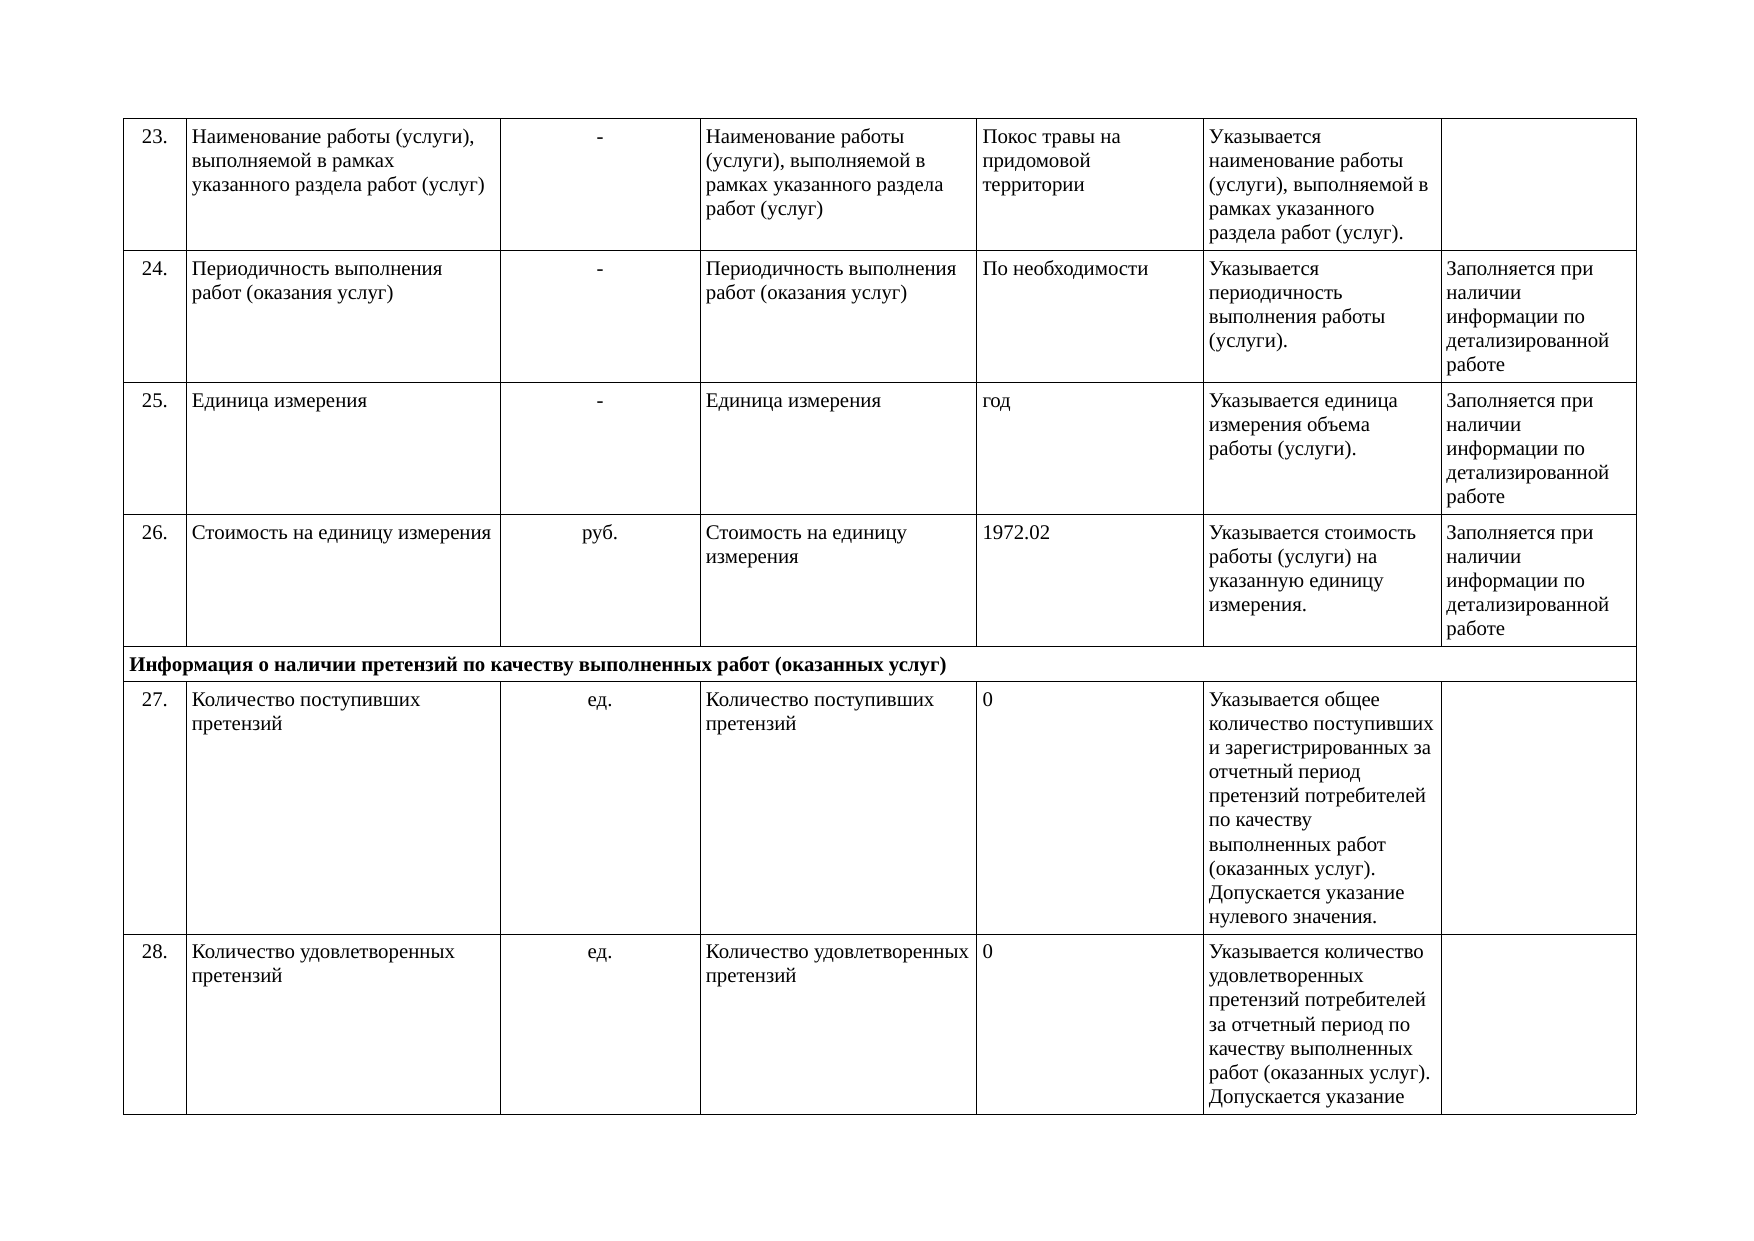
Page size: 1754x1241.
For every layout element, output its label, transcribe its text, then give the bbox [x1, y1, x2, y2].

table_cell Указывается периодичность выполнения работы (услуги). [1204, 251, 1441, 382]
table_cell ед. [501, 935, 700, 1113]
table_cell [1442, 682, 1636, 933]
table_cell Указывается количество удовлетворенных претензий потребителей за отчетный период по качеству выполненных работ (оказанных услуг). Допускается указание [1204, 935, 1441, 1113]
table_cell Стоимость на единицу измерения [187, 515, 500, 646]
table_cell Указывается стоимость работы (услуги) на указанную единицу измерения. [1204, 515, 1441, 646]
table_cell - [501, 383, 700, 514]
table_cell [1442, 119, 1636, 250]
table_cell Количество поступивших претензий [187, 682, 500, 933]
table_cell Покос травы на придомовой территории [977, 119, 1203, 250]
table_cell 24. [124, 251, 186, 382]
table_cell По необходимости [977, 251, 1203, 382]
table_cell Единица измерения [187, 383, 500, 514]
table_cell Наименование работы (услуги), выполняемой в рамках указанного раздела работ (услуг) [187, 119, 500, 250]
table_cell 27. [124, 682, 186, 933]
table_cell Указывается наименование работы (услуги), выполняемой в рамках указанного раздела работ (услуг). [1204, 119, 1441, 250]
table_cell - [501, 251, 700, 382]
table_cell 1972,02 [977, 515, 1203, 646]
table_cell Единица измерения [701, 383, 976, 514]
table_cell Информация о наличии претензий по качеству выполненных работ (оказанных услуг) [124, 647, 1636, 681]
table_cell Указывается общее количество поступивших и зарегистрированных за отчетный период претензий потребителей по качеству выполненных работ (оказанных услуг). Допускается указание нулевого значения. [1204, 682, 1441, 933]
table_cell Заполняется при наличии информации по детализированной работе [1442, 515, 1636, 646]
table_cell Указывается единица измерения объема работы (услуги). [1204, 383, 1441, 514]
table_cell Заполняется при наличии информации по детализированной работе [1442, 251, 1636, 382]
table_cell руб. [501, 515, 700, 646]
table_cell 25. [124, 383, 186, 514]
table_cell Периодичность выполнения работ (оказания услуг) [187, 251, 500, 382]
table_cell [1442, 935, 1636, 1113]
table_cell 0 [977, 682, 1203, 933]
table_cell 28. [124, 935, 186, 1113]
table_cell 23. [124, 119, 186, 250]
table_cell Периодичность выполнения работ (оказания услуг) [701, 251, 976, 382]
table_cell ед. [501, 682, 700, 933]
table_cell 26. [124, 515, 186, 646]
table_cell - [501, 119, 700, 250]
table_cell год [977, 383, 1203, 514]
table_cell Стоимость на единицу измерения [701, 515, 976, 646]
table_cell Наименование работы (услуги), выполняемой в рамках указанного раздела работ (услуг) [701, 119, 976, 250]
table_cell Количество поступивших претензий [701, 682, 976, 933]
table_cell 0 [977, 935, 1203, 1113]
table_cell Заполняется при наличии информации по детализированной работе [1442, 383, 1636, 514]
table_cell Количество удовлетворенных претензий [187, 935, 500, 1113]
table_cell Количество удовлетворенных претензий [701, 935, 976, 1113]
